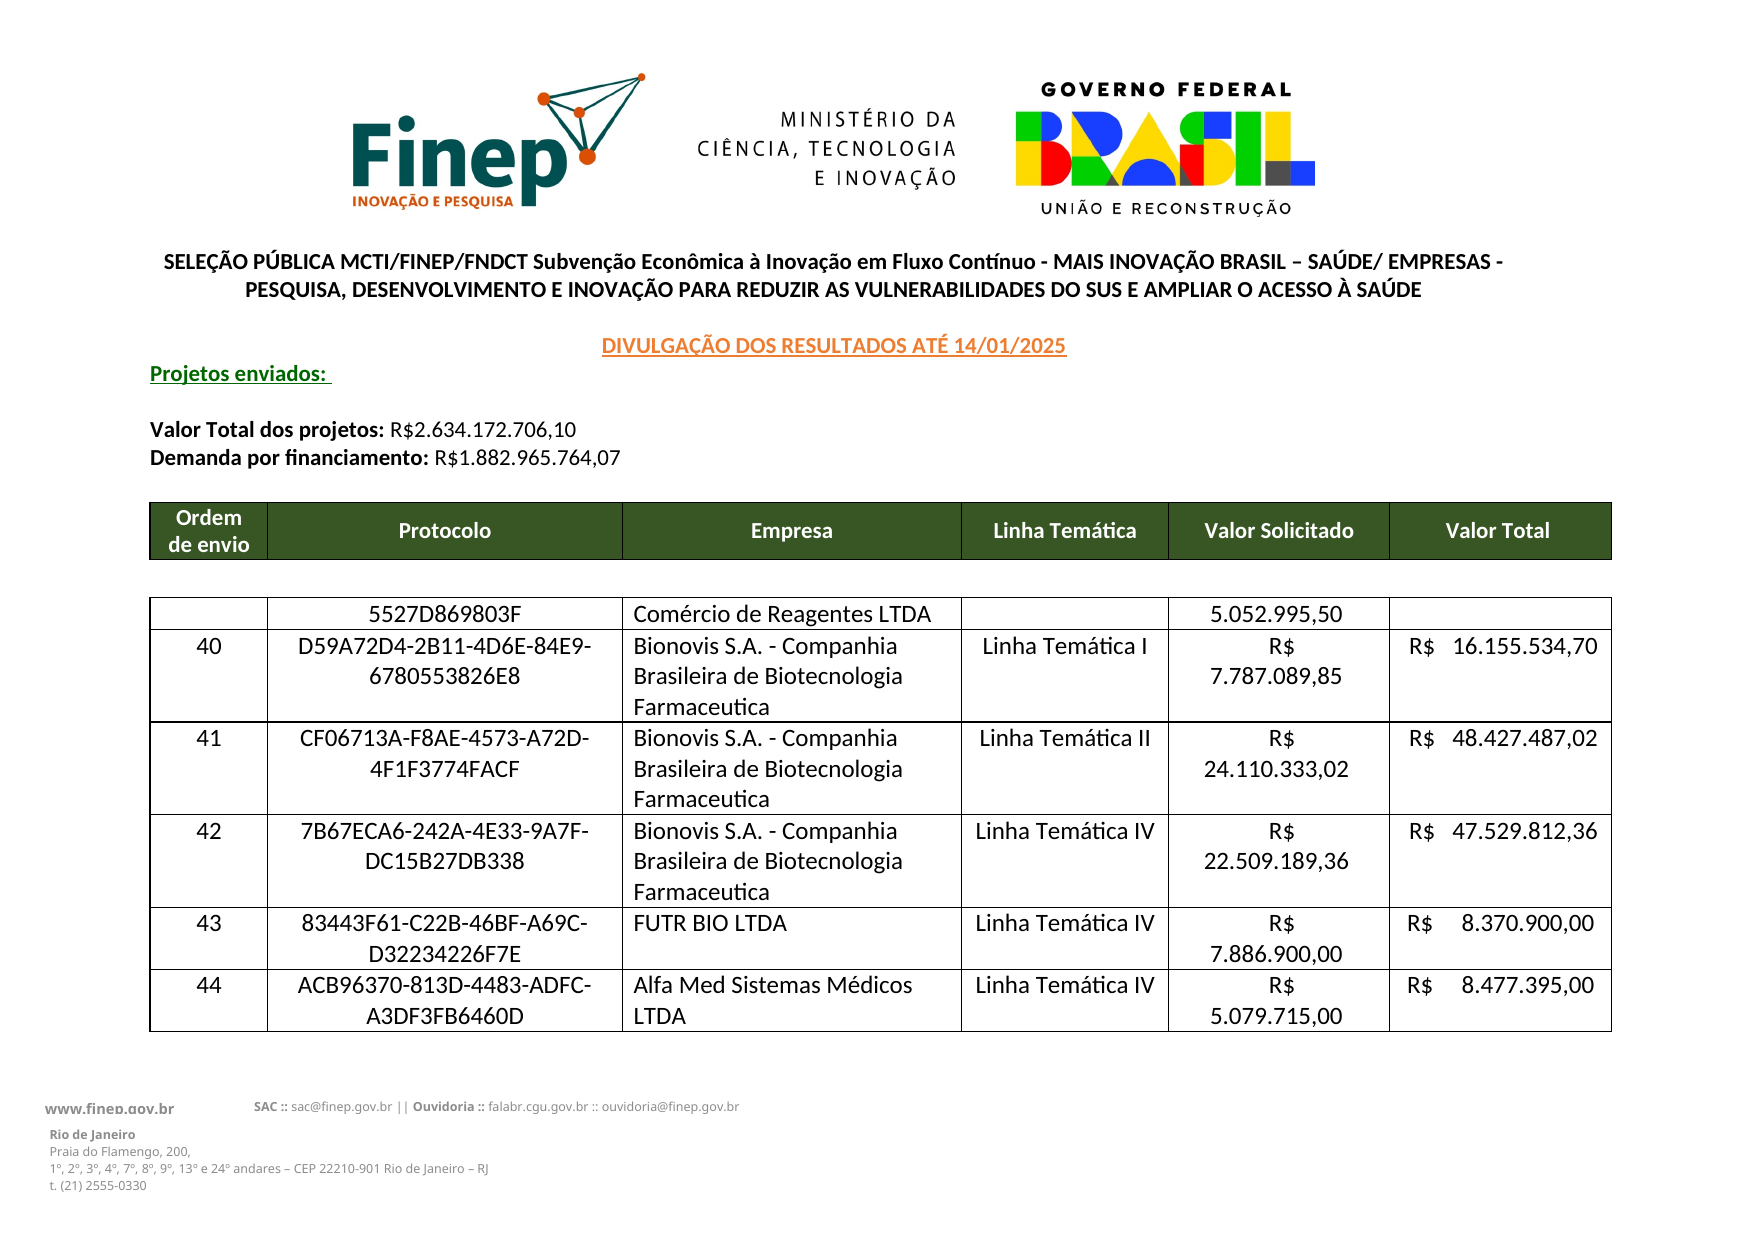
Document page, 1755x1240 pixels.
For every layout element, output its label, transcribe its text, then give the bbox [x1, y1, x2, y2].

table_cell Linha Temática IV [962, 970, 1168, 1031]
table_cell R$ 7.787.089,85 [1169, 630, 1389, 721]
table_cell Comércio de Reagentes LTDA [623, 598, 961, 629]
table_cell R$ 24.110.333,02 [1169, 723, 1389, 814]
table_cell 5.052.995,50 [1169, 598, 1389, 629]
table_cell R$ 22.509.189,36 [1169, 815, 1389, 907]
table_cell R$ 16.155.534,70 [1390, 630, 1611, 721]
table_cell 7B67ECA6-242A-4E33-9A7F-DC15B27DB338 [268, 815, 622, 907]
table_cell R$ 48.427.487,02 [1390, 723, 1611, 814]
table_cell Linha Temática IV [962, 815, 1168, 907]
table_cell R$ 7.886.900,00 [1169, 908, 1389, 969]
table_cell [1390, 598, 1611, 629]
table_cell Bionovis S.A. - Companhia Brasileira de Biotecnologia Farmaceutica [623, 723, 961, 814]
table_cell D59A72D4-2B11-4D6E-84E9-6780553826E8 [268, 630, 622, 721]
table_cell 43 [151, 908, 267, 969]
table_cell R$ 8.370.900,00 [1390, 908, 1611, 969]
table_cell Bionovis S.A. - Companhia Brasileira de Biotecnologia Farmaceutica [623, 815, 961, 907]
table_cell Linha Temática II [962, 723, 1168, 814]
table_cell CF06713A-F8AE-4573-A72D-4F1F3774FACF [268, 723, 622, 814]
table_cell [151, 598, 267, 629]
table_cell 42 [151, 815, 267, 907]
table_cell R$ 47.529.812,36 [1390, 815, 1611, 907]
table_cell Linha Temática IV [962, 908, 1168, 969]
table_cell Bionovis S.A. - Companhia Brasileira de Biotecnologia Farmaceutica [623, 630, 961, 721]
table_cell R$ 8.477.395,00 [1390, 970, 1611, 1031]
table_cell 40 [151, 630, 267, 721]
table_cell Alfa Med Sistemas Médicos LTDA [623, 970, 961, 1031]
table_cell 83443F61-C22B-46BF-A69C-D32234226F7E [268, 908, 622, 969]
table_cell FUTR BIO LTDA [623, 908, 961, 969]
table_cell 5527D869803F [268, 598, 622, 629]
table_cell 41 [151, 723, 267, 814]
table_cell [962, 598, 1168, 629]
table_cell Linha Temática I [962, 630, 1168, 721]
table_cell R$ 5.079.715,00 [1169, 970, 1389, 1031]
table_cell 44 [151, 970, 267, 1031]
table_cell ACB96370-813D-4483-ADFC-A3DF3FB6460D [268, 970, 622, 1031]
